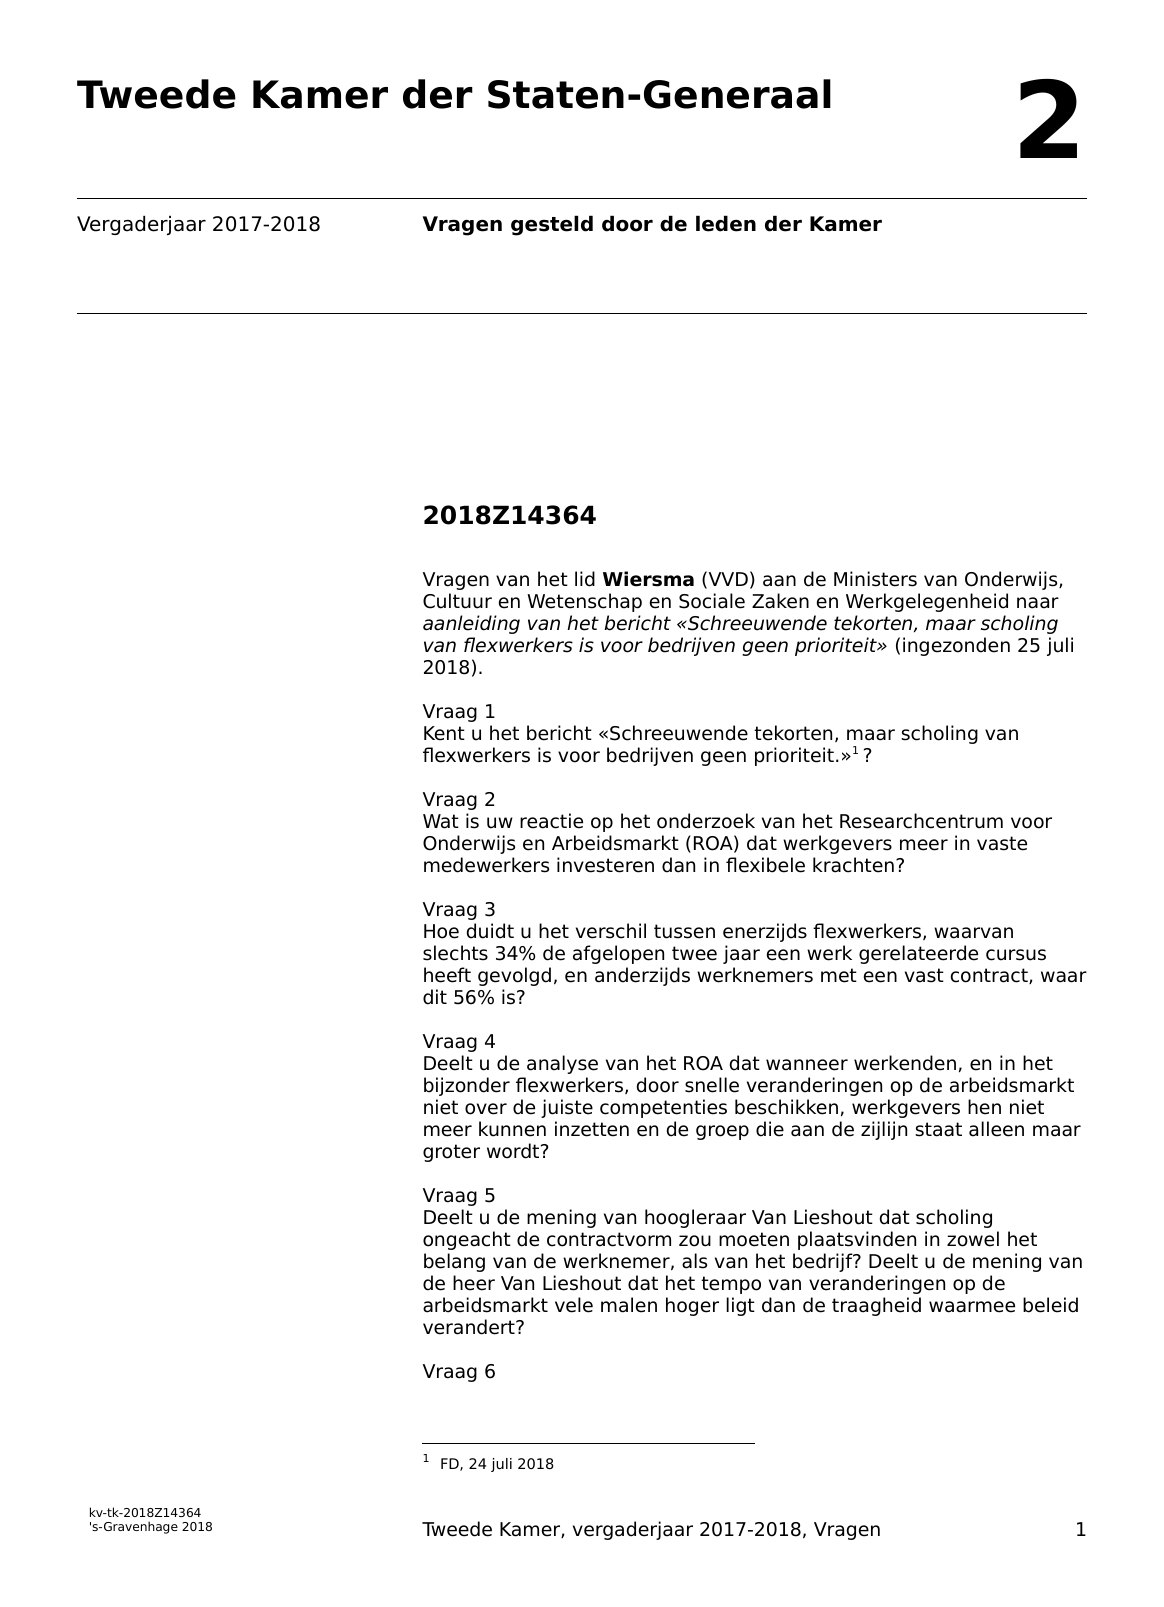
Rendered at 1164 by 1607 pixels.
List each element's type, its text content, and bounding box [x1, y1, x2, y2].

text Vraag 2 [422, 789, 1087, 811]
table_header 2 [886, 59, 1087, 198]
text Wat is uw reactie op het onderzoek van het Researchcentrum voor Onderwijs en Arbeidsmarkt (ROA) dat werkgevers meer in vaste medewerkers investeren dan in flexibele krachten? [422, 811, 1087, 877]
table_cell Vragen gesteld door de leden der Kamer [422, 199, 1087, 313]
text Vraag 6 [422, 1361, 1087, 1383]
text 2018Z14364 [422, 501, 1087, 531]
text Deelt u de mening van hoogleraar Van Lieshout dat scholing ongeacht de contractvorm zou moeten plaatsvinden in zowel het belang van de werknemer, als van het bedrijf? Deelt u de mening van de heer Van Lieshout dat het tempo van veranderingen op de arbeidsmarkt vele malen hoger ligt dan de traagheid waarmee beleid verandert? [422, 1207, 1087, 1339]
text Vraag 1 [422, 701, 1087, 723]
text FD, 24 juli 2018 [422, 1452, 1087, 1474]
text kv-tk-2018Z14364 [88, 1506, 323, 1520]
text Kent u het bericht «Schreeuwende tekorten, maar scholing van flexwerkers is voor bedrijven geen prioriteit.»? [422, 723, 1087, 767]
text Deelt u de analyse van het ROA dat wanneer werkenden, en in het bijzonder flexwerkers, door snelle veranderingen op de arbeidsmarkt niet over de juiste competenties beschikken, werkgevers hen niet meer kunnen inzetten en de groep die aan de zijlijn staat alleen maar groter wordt? [422, 1053, 1087, 1163]
text Hoe duidt u het verschil tussen enerzijds flexwerkers, waarvan slechts 34% de afgelopen twee jaar een werk gerelateerde cursus heeft gevolgd, en anderzijds werknemers met een vast contract, waar dit 56% is? [422, 921, 1087, 1009]
text 's-Gravenhage 2018 [88, 1520, 323, 1534]
table_cell Vergaderjaar 2017-2018 [77, 199, 422, 313]
text Vraag 5 [422, 1185, 1087, 1207]
text Vraag 3 [422, 899, 1087, 921]
table_header Tweede Kamer der Staten-Generaal [77, 59, 886, 198]
text Vraag 4 [422, 1031, 1087, 1053]
text Vragen van het lid Wiersma (VVD) aan de Ministers van Onderwijs, Cultuur en Wetenschap en Sociale Zaken en Werkgelegenheid naar aanleiding van het bericht «Schreeuwende tekorten, maar scholing van flexwerkers is voor bedrijven geen prioriteit» (ingezonden 25 juli 2018). [422, 569, 1087, 679]
